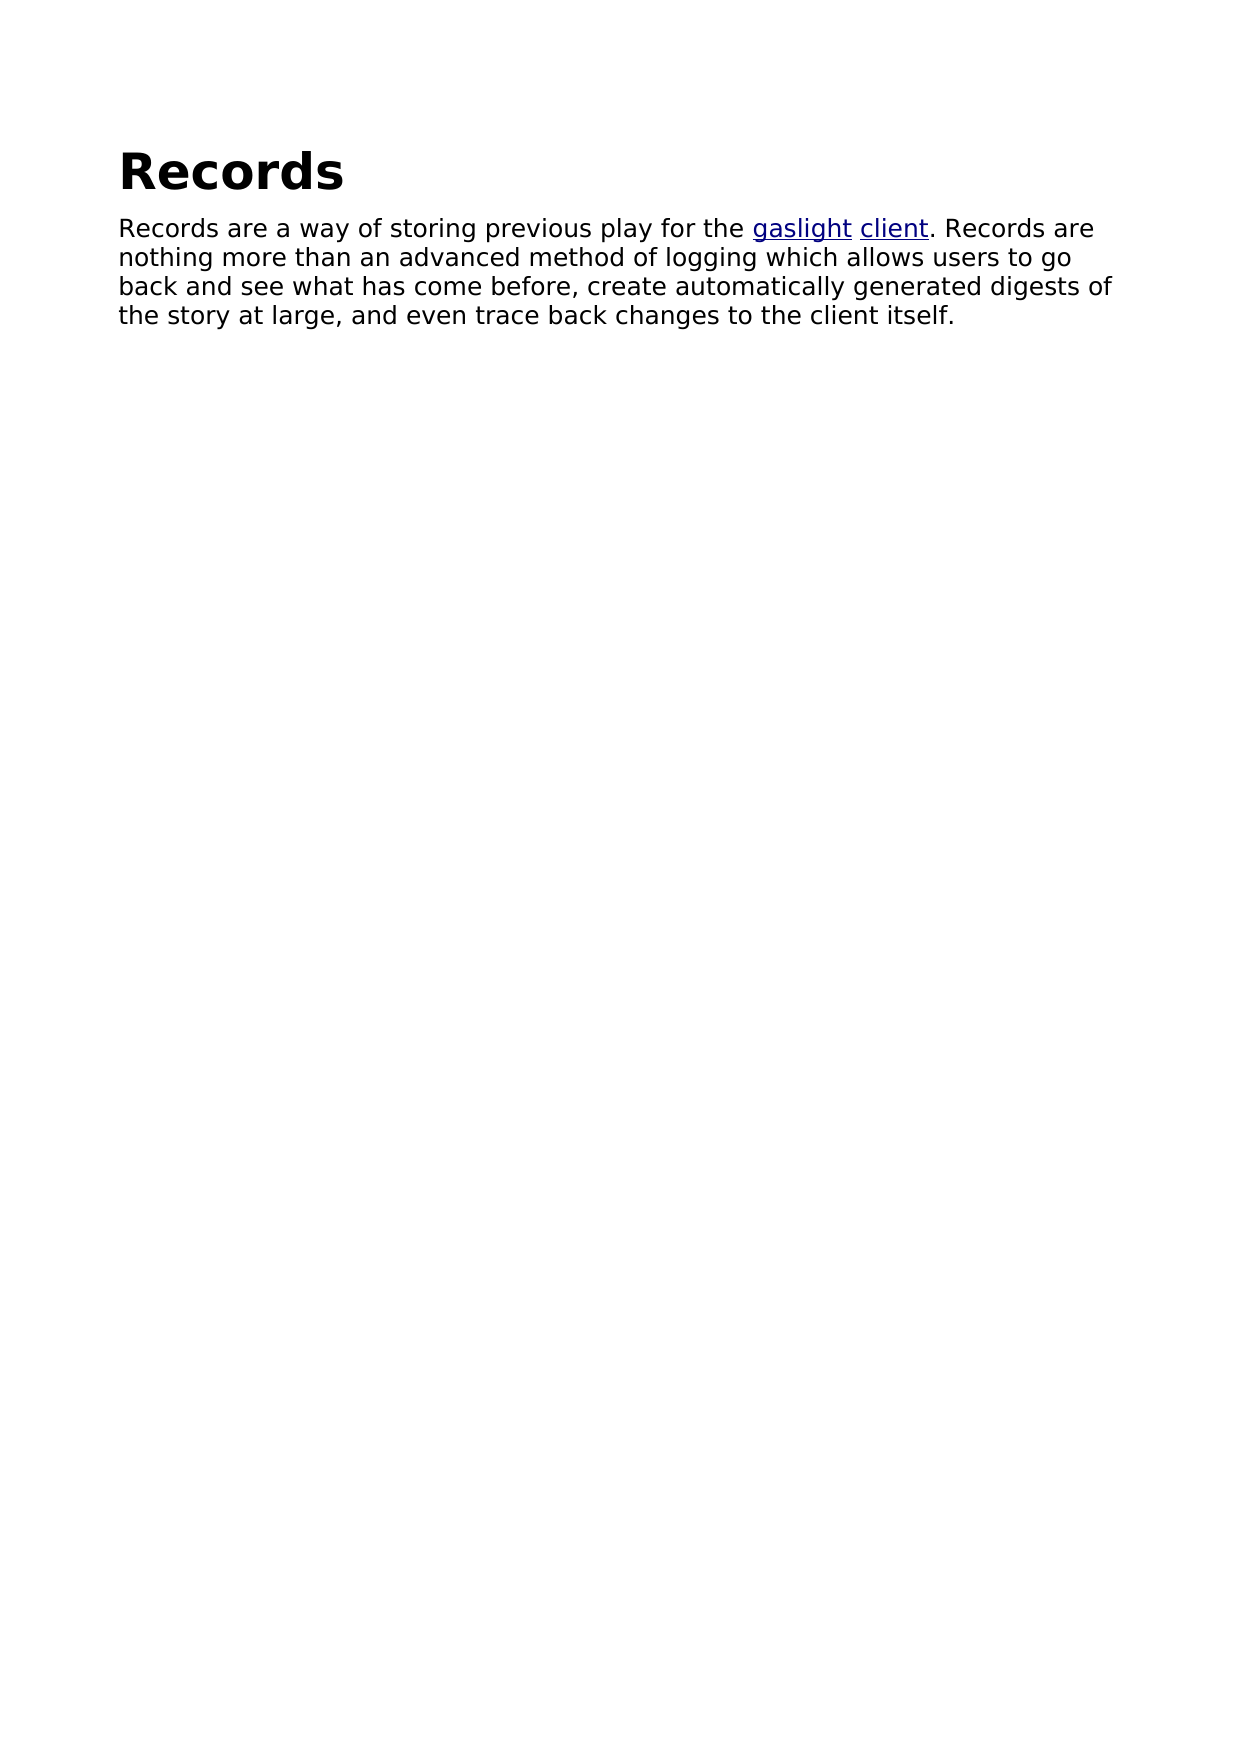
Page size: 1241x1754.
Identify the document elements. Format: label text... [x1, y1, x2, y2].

text Records are a way of storing previous play for the gaslight client. Records are nothing more than an advanced method of logging which allows users to go back and see what has come before, create automatically generated digests of the story at large, and even trace back changes to the client itself. [118, 214, 1122, 331]
subtitle Records [118, 143, 1122, 201]
